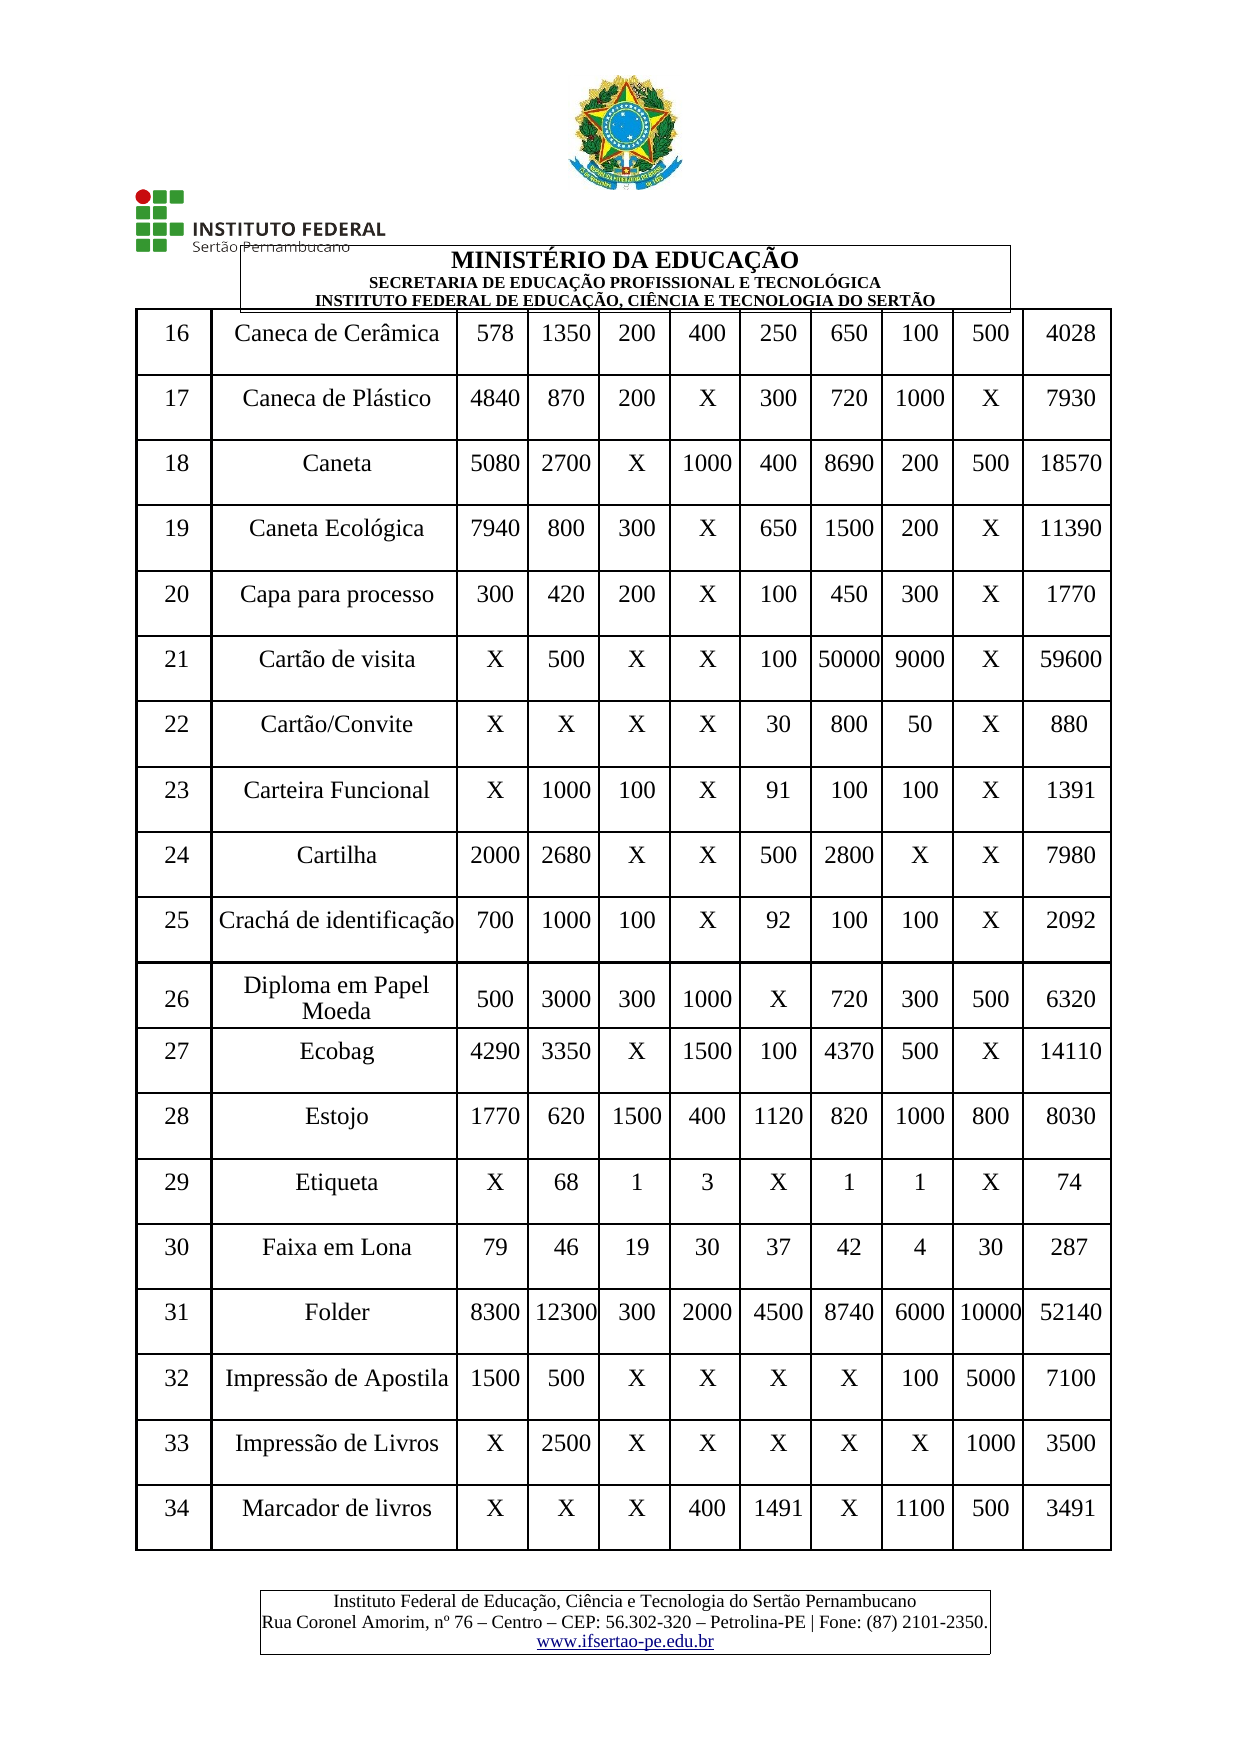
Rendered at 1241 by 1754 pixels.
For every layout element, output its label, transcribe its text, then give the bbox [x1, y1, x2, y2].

table_cell 1770 [1024, 572, 1110, 635]
table_cell 1 [883, 1160, 952, 1223]
table_cell 3350 [529, 1029, 598, 1092]
table_cell 1500 [458, 1355, 527, 1419]
table_cell X [741, 1421, 810, 1484]
table_cell 7930 [1024, 376, 1110, 439]
table_cell Diploma em Papel Moeda [213, 964, 456, 1027]
table_cell 100 [883, 768, 952, 831]
table_cell 24 [138, 833, 210, 896]
table_cell 300 [883, 964, 952, 1027]
table_cell 1000 [529, 898, 598, 961]
table_cell 22 [138, 702, 210, 766]
table_cell X [954, 833, 1022, 896]
table_cell Crachá de identificação [213, 898, 456, 961]
table_cell 100 [883, 310, 952, 374]
table_cell 91 [741, 768, 810, 831]
table_cell 3 [671, 1160, 739, 1223]
table_cell X [600, 1355, 669, 1419]
table_cell X [671, 572, 739, 635]
table_cell X [600, 1486, 669, 1549]
table_cell X [954, 506, 1022, 569]
table_cell 700 [458, 898, 527, 961]
table_cell 50 [883, 702, 952, 766]
table_cell 650 [741, 506, 810, 569]
table_cell 2000 [671, 1290, 739, 1353]
table_cell 18 [138, 441, 210, 504]
table_cell 100 [600, 898, 669, 961]
table_cell X [883, 1421, 952, 1484]
table_cell 400 [671, 310, 739, 374]
table_cell 4370 [812, 1029, 881, 1092]
table_cell 4500 [741, 1290, 810, 1353]
table_cell X [529, 702, 598, 766]
table_cell 300 [458, 572, 527, 635]
table_cell 16 [138, 310, 210, 374]
table_cell 1 [812, 1160, 881, 1223]
table_cell 7100 [1024, 1355, 1110, 1419]
table_cell 18570 [1024, 441, 1110, 504]
table_cell 29 [138, 1160, 210, 1223]
table_cell 820 [812, 1094, 881, 1157]
table_cell 74 [1024, 1160, 1110, 1223]
table_cell X [954, 1160, 1022, 1223]
table_cell X [671, 376, 739, 439]
table_cell X [812, 1421, 881, 1484]
table_cell 300 [600, 964, 669, 1027]
table_cell 10000 [954, 1290, 1022, 1353]
table_cell 32 [138, 1355, 210, 1419]
table_cell X [812, 1486, 881, 1549]
table_cell Cartilha [213, 833, 456, 896]
table_cell X [671, 702, 739, 766]
table_cell 1350 [529, 310, 598, 374]
table_cell 100 [883, 1355, 952, 1419]
table_cell X [812, 1355, 881, 1419]
table_cell 287 [1024, 1225, 1110, 1288]
table_cell 25 [138, 898, 210, 961]
table_cell X [458, 702, 527, 766]
table_cell 500 [954, 1486, 1022, 1549]
table_cell Cartão/Convite [213, 702, 456, 766]
table_cell 250 [741, 310, 810, 374]
table_cell X [954, 768, 1022, 831]
table_cell 2680 [529, 833, 598, 896]
table_cell Marcador de livros [213, 1486, 456, 1549]
table_cell 300 [600, 506, 669, 569]
table_cell 1000 [883, 1094, 952, 1157]
table_cell 8030 [1024, 1094, 1110, 1157]
table_cell 500 [529, 637, 598, 700]
table_cell 14110 [1024, 1029, 1110, 1092]
table_cell 1000 [883, 376, 952, 439]
table_cell 100 [812, 898, 881, 961]
table_cell 12300 [529, 1290, 598, 1353]
table_cell 1770 [458, 1094, 527, 1157]
table_cell 1000 [529, 768, 598, 831]
table_cell 200 [600, 310, 669, 374]
table_cell 3491 [1024, 1486, 1110, 1549]
table_cell 42 [812, 1225, 881, 1288]
table_cell 23 [138, 768, 210, 831]
table_cell X [741, 964, 810, 1027]
table_cell X [671, 898, 739, 961]
table_cell 8300 [458, 1290, 527, 1353]
table_cell 450 [812, 572, 881, 635]
table_cell 33 [138, 1421, 210, 1484]
table_cell Ecobag [213, 1029, 456, 1092]
table_cell X [954, 376, 1022, 439]
table_cell 92 [741, 898, 810, 961]
table_cell 800 [529, 506, 598, 569]
table_cell 500 [954, 441, 1022, 504]
table_cell 2092 [1024, 898, 1110, 961]
table_cell Impressão de Livros [213, 1421, 456, 1484]
table_cell X [954, 572, 1022, 635]
table_cell X [954, 637, 1022, 700]
table_cell 79 [458, 1225, 527, 1288]
table_cell 100 [741, 637, 810, 700]
table_cell 620 [529, 1094, 598, 1157]
table_cell 500 [954, 310, 1022, 374]
table_cell 300 [883, 572, 952, 635]
table_cell X [600, 702, 669, 766]
picture [135, 189, 386, 252]
table_cell X [671, 833, 739, 896]
table_cell 50000 [812, 637, 881, 700]
table_cell 870 [529, 376, 598, 439]
table_cell X [954, 1029, 1022, 1092]
table_cell 2700 [529, 441, 598, 504]
table_cell 200 [883, 441, 952, 504]
table_cell 8740 [812, 1290, 881, 1353]
table_cell 420 [529, 572, 598, 635]
table_cell X [671, 637, 739, 700]
table_cell 7940 [458, 506, 527, 569]
table_cell 26 [138, 964, 210, 1027]
table_cell 100 [600, 768, 669, 831]
table_cell Cartão de visita [213, 637, 456, 700]
table_cell 1500 [812, 506, 881, 569]
table_cell 3500 [1024, 1421, 1110, 1484]
table_cell 100 [883, 898, 952, 961]
table_cell X [458, 1486, 527, 1549]
table_cell 4028 [1024, 310, 1110, 374]
table_cell 500 [458, 964, 527, 1027]
table_cell 20 [138, 572, 210, 635]
table_cell 500 [954, 964, 1022, 1027]
table_cell 17 [138, 376, 210, 439]
table_cell 37 [741, 1225, 810, 1288]
table_cell 21 [138, 637, 210, 700]
table_cell Caneta Ecológica [213, 506, 456, 569]
table_cell Caneca de Cerâmica [213, 310, 456, 374]
table_cell 500 [883, 1029, 952, 1092]
table_cell X [458, 637, 527, 700]
table_cell 1 [600, 1160, 669, 1223]
table_cell 4 [883, 1225, 952, 1288]
table_cell 720 [812, 964, 881, 1027]
table_cell 720 [812, 376, 881, 439]
table_cell 27 [138, 1029, 210, 1092]
table_cell 5080 [458, 441, 527, 504]
table_cell X [671, 1355, 739, 1419]
table_cell 11390 [1024, 506, 1110, 569]
table_cell 5000 [954, 1355, 1022, 1419]
table_cell 1100 [883, 1486, 952, 1549]
table_cell 4290 [458, 1029, 527, 1092]
table_cell 578 [458, 310, 527, 374]
table_cell X [671, 768, 739, 831]
table_cell X [741, 1160, 810, 1223]
table_cell 30 [671, 1225, 739, 1288]
table_cell Capa para processo [213, 572, 456, 635]
table_cell 400 [741, 441, 810, 504]
table_cell 2500 [529, 1421, 598, 1484]
table_cell 1500 [671, 1029, 739, 1092]
table_cell 1500 [600, 1094, 669, 1157]
table_cell 400 [671, 1486, 739, 1549]
table_cell 100 [741, 572, 810, 635]
picture [568, 75, 683, 190]
table_cell 30 [954, 1225, 1022, 1288]
table_cell X [741, 1355, 810, 1419]
table_cell X [600, 833, 669, 896]
table_cell 200 [883, 506, 952, 569]
table_cell 880 [1024, 702, 1110, 766]
table_cell X [458, 1421, 527, 1484]
table_cell 68 [529, 1160, 598, 1223]
table_cell 100 [741, 1029, 810, 1092]
table_cell 6000 [883, 1290, 952, 1353]
table_cell 9000 [883, 637, 952, 700]
table_cell 1491 [741, 1486, 810, 1549]
table_cell 300 [741, 376, 810, 439]
table_cell 200 [600, 376, 669, 439]
table_cell X [529, 1486, 598, 1549]
table_cell Folder [213, 1290, 456, 1353]
table_cell 4840 [458, 376, 527, 439]
table_cell 30 [138, 1225, 210, 1288]
table_cell 46 [529, 1225, 598, 1288]
table_cell 200 [600, 572, 669, 635]
table_cell 800 [812, 702, 881, 766]
table_cell X [458, 768, 527, 831]
table_cell 500 [741, 833, 810, 896]
table_cell 2800 [812, 833, 881, 896]
table_cell 30 [741, 702, 810, 766]
table_cell X [600, 637, 669, 700]
table_cell 800 [954, 1094, 1022, 1157]
table_cell Estojo [213, 1094, 456, 1157]
table_cell Caneca de Plástico [213, 376, 456, 439]
table_cell 52140 [1024, 1290, 1110, 1353]
table_cell 500 [529, 1355, 598, 1419]
table_cell 2000 [458, 833, 527, 896]
table_cell X [600, 441, 669, 504]
table_cell 19 [600, 1225, 669, 1288]
table_cell 1120 [741, 1094, 810, 1157]
table_cell 31 [138, 1290, 210, 1353]
table_cell 300 [600, 1290, 669, 1353]
table_cell 59600 [1024, 637, 1110, 700]
table_cell 28 [138, 1094, 210, 1157]
table_cell Impressão de Apostila [213, 1355, 456, 1419]
table_cell 6320 [1024, 964, 1110, 1027]
table_cell X [600, 1421, 669, 1484]
table_cell Etiqueta [213, 1160, 456, 1223]
table_cell 100 [812, 768, 881, 831]
table_cell 3000 [529, 964, 598, 1027]
table_cell X [954, 898, 1022, 961]
table_cell X [600, 1029, 669, 1092]
table_cell X [458, 1160, 527, 1223]
table_cell Faixa em Lona [213, 1225, 456, 1288]
table_cell Carteira Funcional [213, 768, 456, 831]
table_cell 34 [138, 1486, 210, 1549]
table_cell 19 [138, 506, 210, 569]
table_cell 7980 [1024, 833, 1110, 896]
table_cell 8690 [812, 441, 881, 504]
table_cell 400 [671, 1094, 739, 1157]
table_cell X [954, 702, 1022, 766]
table_cell 1000 [671, 441, 739, 504]
table_cell Caneta [213, 441, 456, 504]
table_cell 650 [812, 310, 881, 374]
table_cell X [671, 506, 739, 569]
table_cell 1000 [954, 1421, 1022, 1484]
table_cell X [883, 833, 952, 896]
table_cell 1000 [671, 964, 739, 1027]
table_cell 1391 [1024, 768, 1110, 831]
table_cell X [671, 1421, 739, 1484]
